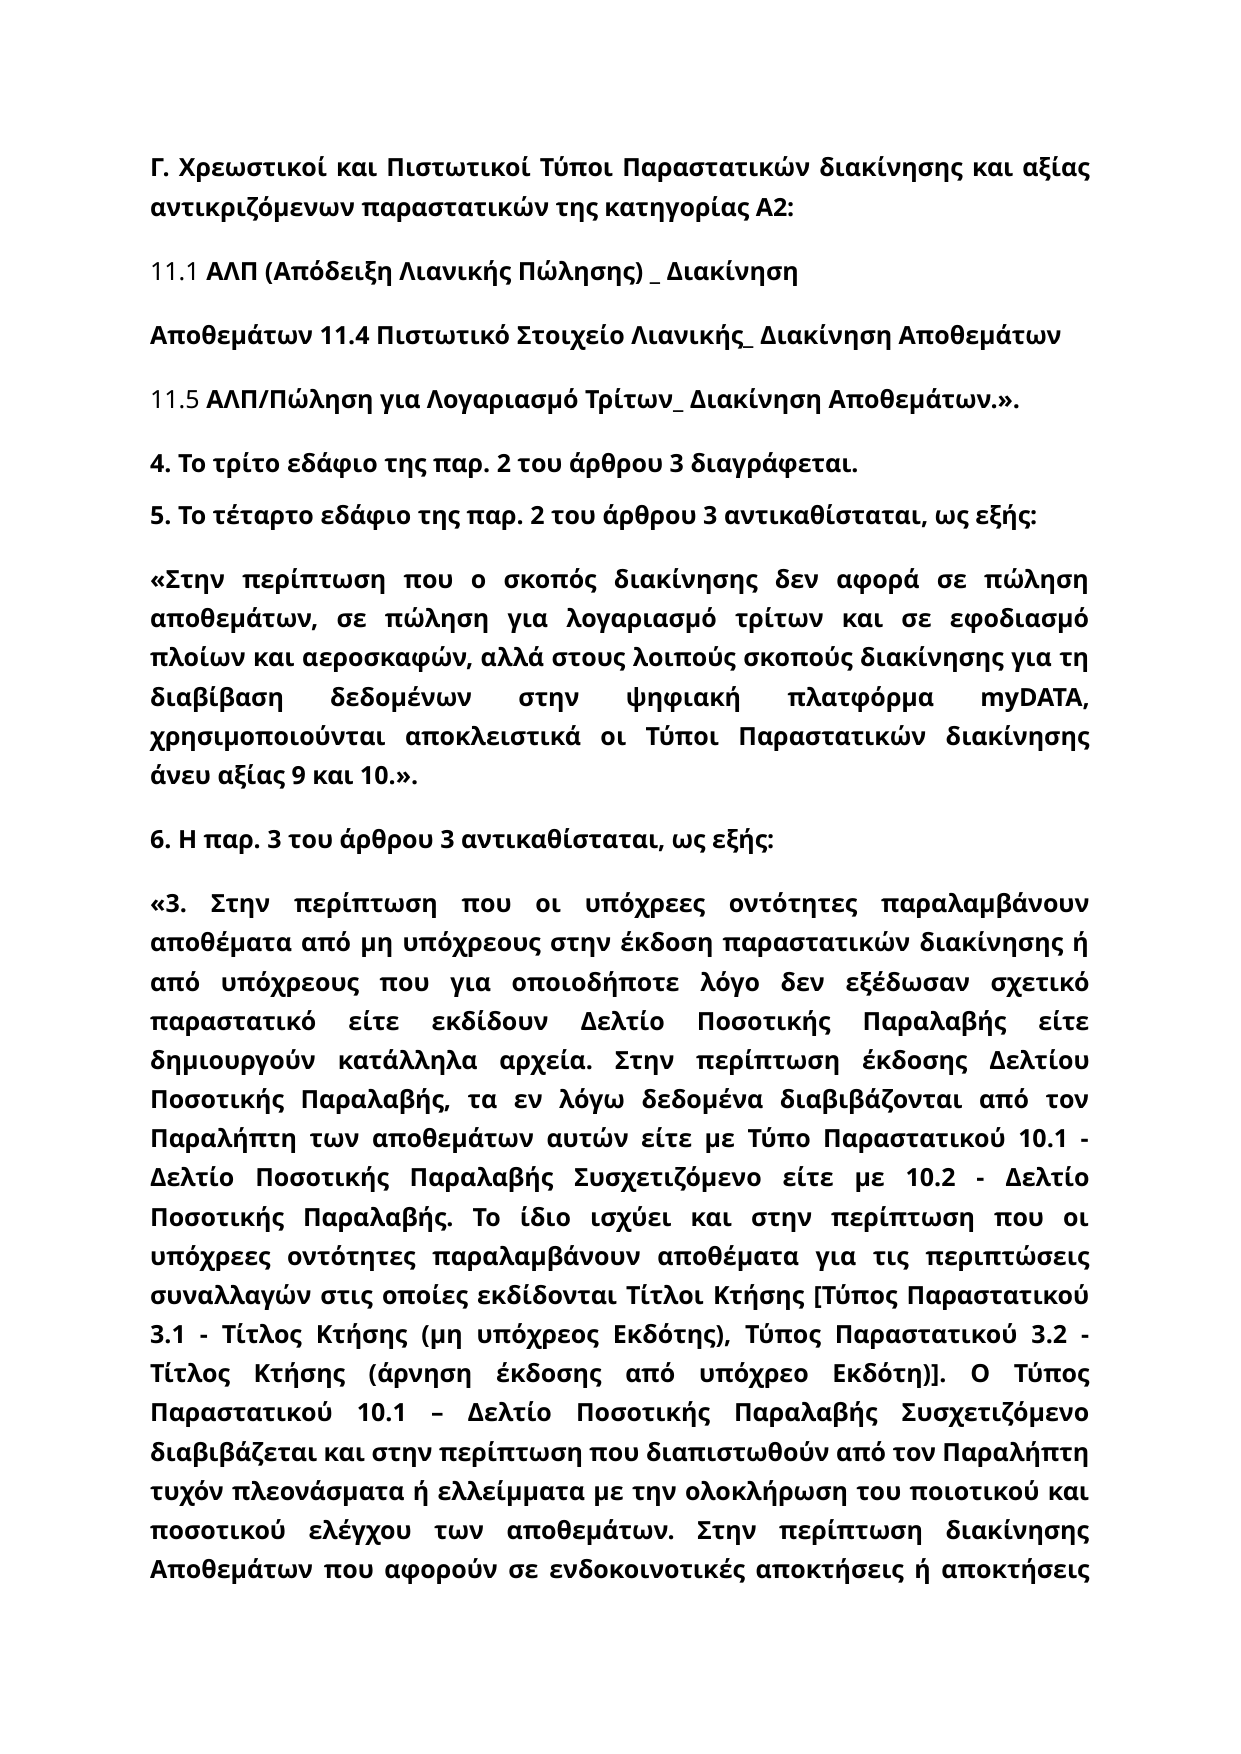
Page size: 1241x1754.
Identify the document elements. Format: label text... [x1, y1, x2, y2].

text 11.1 ΑΛΠ (Απόδειξη Λιανικής Πώλησης) _ Διακίνηση [150, 253, 1090, 287]
text Γ. Χρεωστικοί και Πιστωτικοί Τύποι Παραστατικών διακίνησης και αξίας αντικριζόμενων παραστατικών της κατηγορίας Α2: [150, 150, 1090, 223]
text 6. Η παρ. 3 του άρθρου 3 αντικαθίσταται, ως εξής: [150, 822, 1090, 856]
text 4. Το τρίτο εδάφιο της παρ. 2 του άρθρου 3 διαγράφεται. [150, 446, 1090, 480]
text 11.5 ΑΛΠ/Πώληση για Λογαριασμό Τρίτων_ Διακίνηση Αποθεμάτων.». [150, 382, 1090, 416]
text 5. Το τέταρτο εδάφιο της παρ. 2 του άρθρου 3 αντικαθίσταται, ως εξής: [150, 497, 1090, 532]
text «3. Στην περίπτωση που οι υπόχρεες οντότητες παραλαμβάνουν αποθέματα από μη υπόχρεους στην έκδοση παραστατικών διακίνησης ή από υπόχρεους που για οποιοδήποτε λόγο δεν εξέδωσαν σχετικό παραστατικό είτε εκδίδουν Δελτίο Ποσοτικής Παραλαβής είτε δημιουργούν κατάλληλα αρχεία. Στην περίπτωση έκδοσης Δελτίου Ποσοτικής Παραλαβής, τα εν λόγω δεδομένα διαβιβάζονται από τον Παραλήπτη των αποθεμάτων αυτών είτε με Τύπο Παραστατικού 10.1 - Δελτίο Ποσοτικής Παραλαβής Συσχετιζόμενο είτε με 10.2 - Δελτίο Ποσοτικής Παραλαβής. Το ίδιο ισχύει και στην περίπτωση που οι υπόχρεες οντότητες παραλαμβάνουν αποθέματα για τις περιπτώσεις συναλλαγών στις οποίες εκδίδονται Τίτλοι Κτήσης [Τύπος Παραστατικού 3.1 - Τίτλος Κτήσης (μη υπόχρεος Εκδότης), Τύπος Παραστατικού 3.2 - Τίτλος Κτήσης (άρνηση έκδοσης από υπόχρεο Εκδότη)]. Ο Τύπος Παραστατικού 10.1 – Δελτίο Ποσοτικής Παραλαβής Συσχετιζόμενο διαβιβάζεται και στην περίπτωση που διαπιστωθούν από τον Παραλήπτη τυχόν πλεονάσματα ή ελλείμματα με την ολοκλήρωση του ποιοτικού και ποσοτικού ελέγχου των αποθεμάτων. Στην περίπτωση διακίνησης Αποθεμάτων που αφορούν σε ενδοκοινοτικές αποκτήσεις ή αποκτήσεις [150, 886, 1090, 1586]
text «Στην περίπτωση που ο σκοπός διακίνησης δεν αφορά σε πώληση αποθεμάτων, σε πώληση για λογαριασμό τρίτων και σε εφοδιασμό πλοίων και αεροσκαφών, αλλά στους λοιπούς σκοπούς διακίνησης για τη διαβίβαση δεδομένων στην ψηφιακή πλατφόρμα myDATA, χρησιμοποιούνται αποκλειστικά οι Τύποι Παραστατικών διακίνησης άνευ αξίας 9 και 10.». [150, 562, 1090, 792]
text Αποθεμάτων 11.4 Πιστωτικό Στοιχείο Λιανικής_ Διακίνηση Αποθεμάτων [150, 317, 1090, 352]
